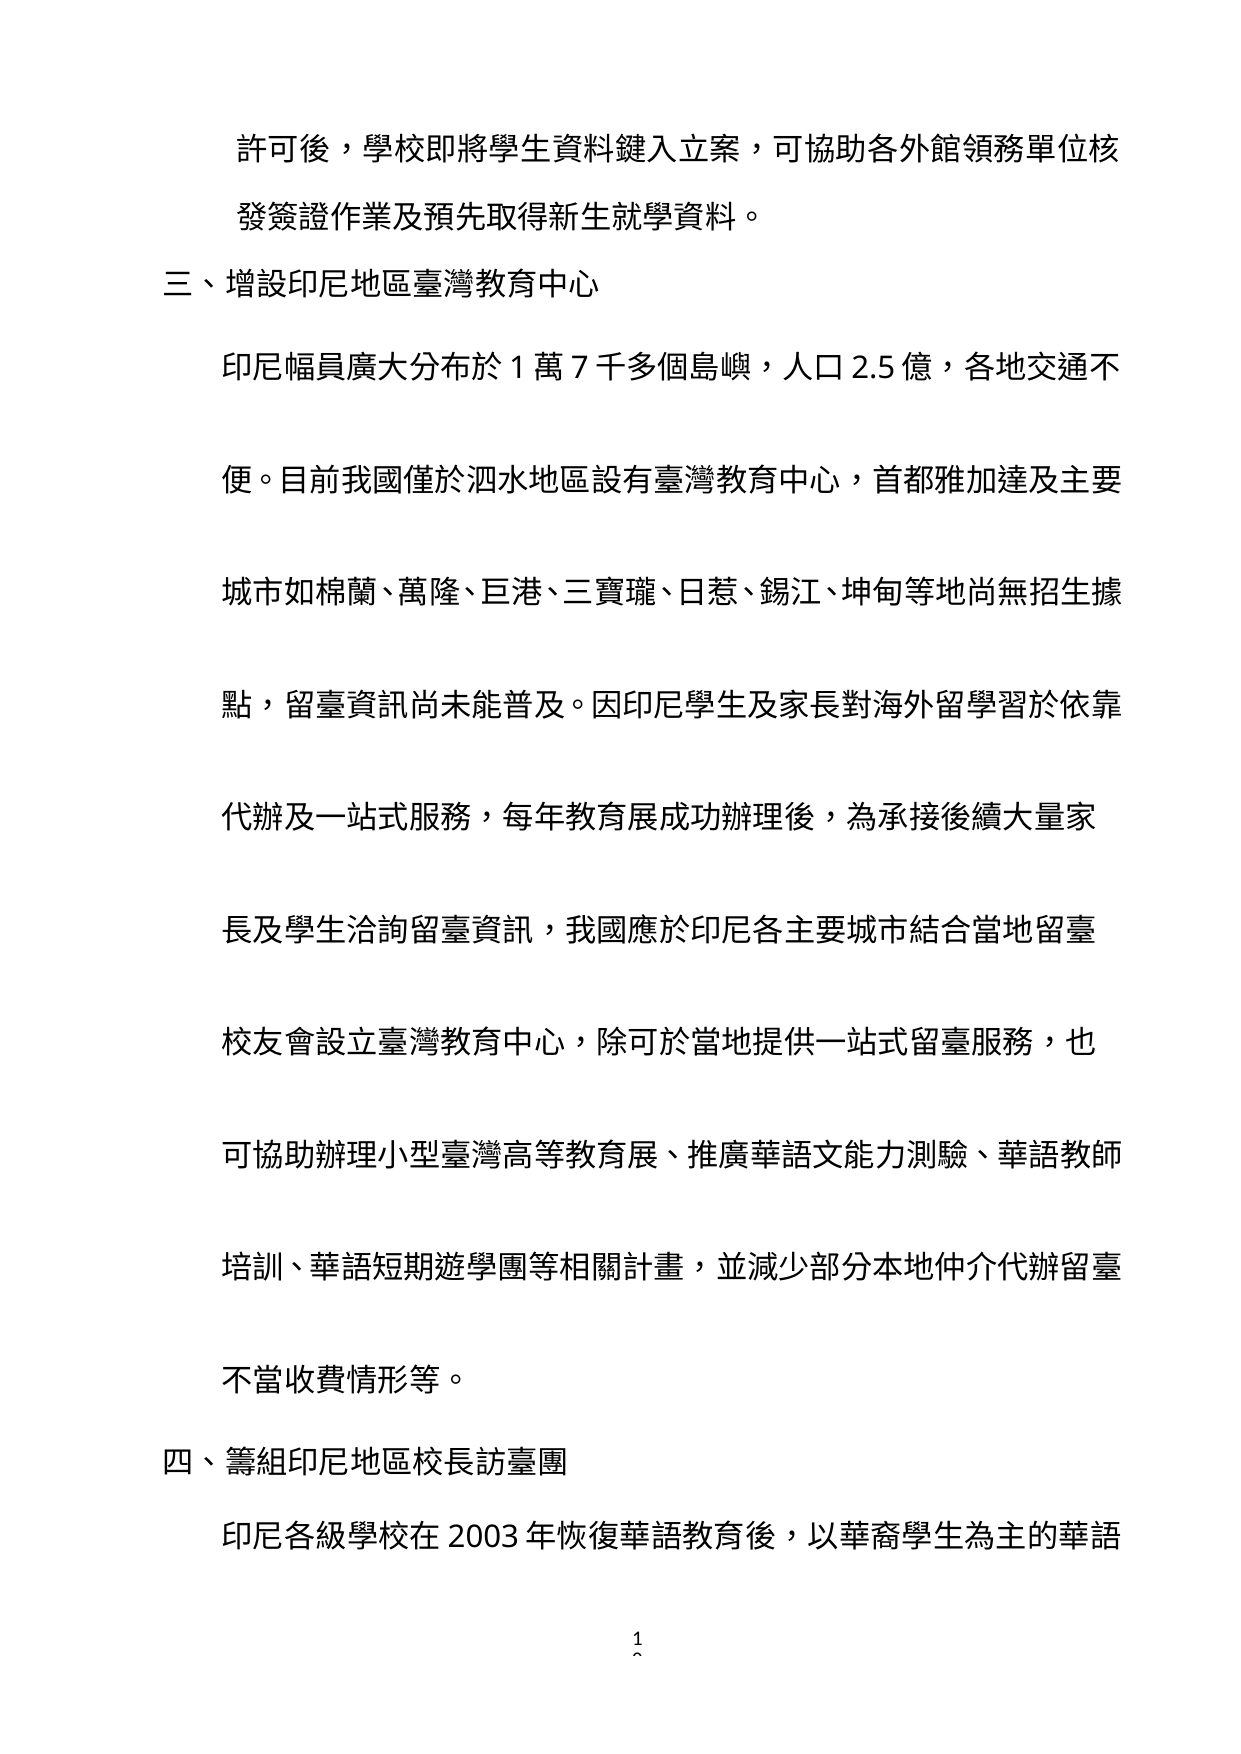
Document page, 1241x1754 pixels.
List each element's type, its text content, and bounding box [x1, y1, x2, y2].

text 許可後，學校即將學生資料鍵入立案，可協助各外館領務單位核發簽證作業及預先取得新生就學資料。 [177, 124, 1122, 237]
text 印尼各級學校在2003年恢復華語教育後，以華裔學生為主的華語 [221, 1512, 1122, 1557]
text 印尼幅員廣大分布於1萬7千多個島嶼，人口2.5億，各地交通不便。目前我國僅於泗水地區設有臺灣教育中心，首都雅加達及主要城市如棉蘭、萬隆、巨港、三寶瓏、日惹、錫江、坤甸等地尚無招生據點，留臺資訊尚未能普及。因印尼學生及家長對海外留學習於依靠代辦及一站式服務，每年教育展成功辦理後，為承接後續大量家長及學生洽詢留臺資訊，我國應於印尼各主要城市結合當地留臺校友會設立臺灣教育中心，除可於當地提供一站式留臺服務，也可協助辦理小型臺灣高等教育展、推廣華語文能力測驗、華語教師培訓、華語短期遊學團等相關計畫，並減少部分本地仲介代辦留臺不當收費情形等。 [221, 327, 1122, 1415]
text 三、增設印尼地區臺灣教育中心 [162, 259, 1122, 305]
text 四、籌組印尼地區校長訪臺團 [162, 1437, 1122, 1483]
